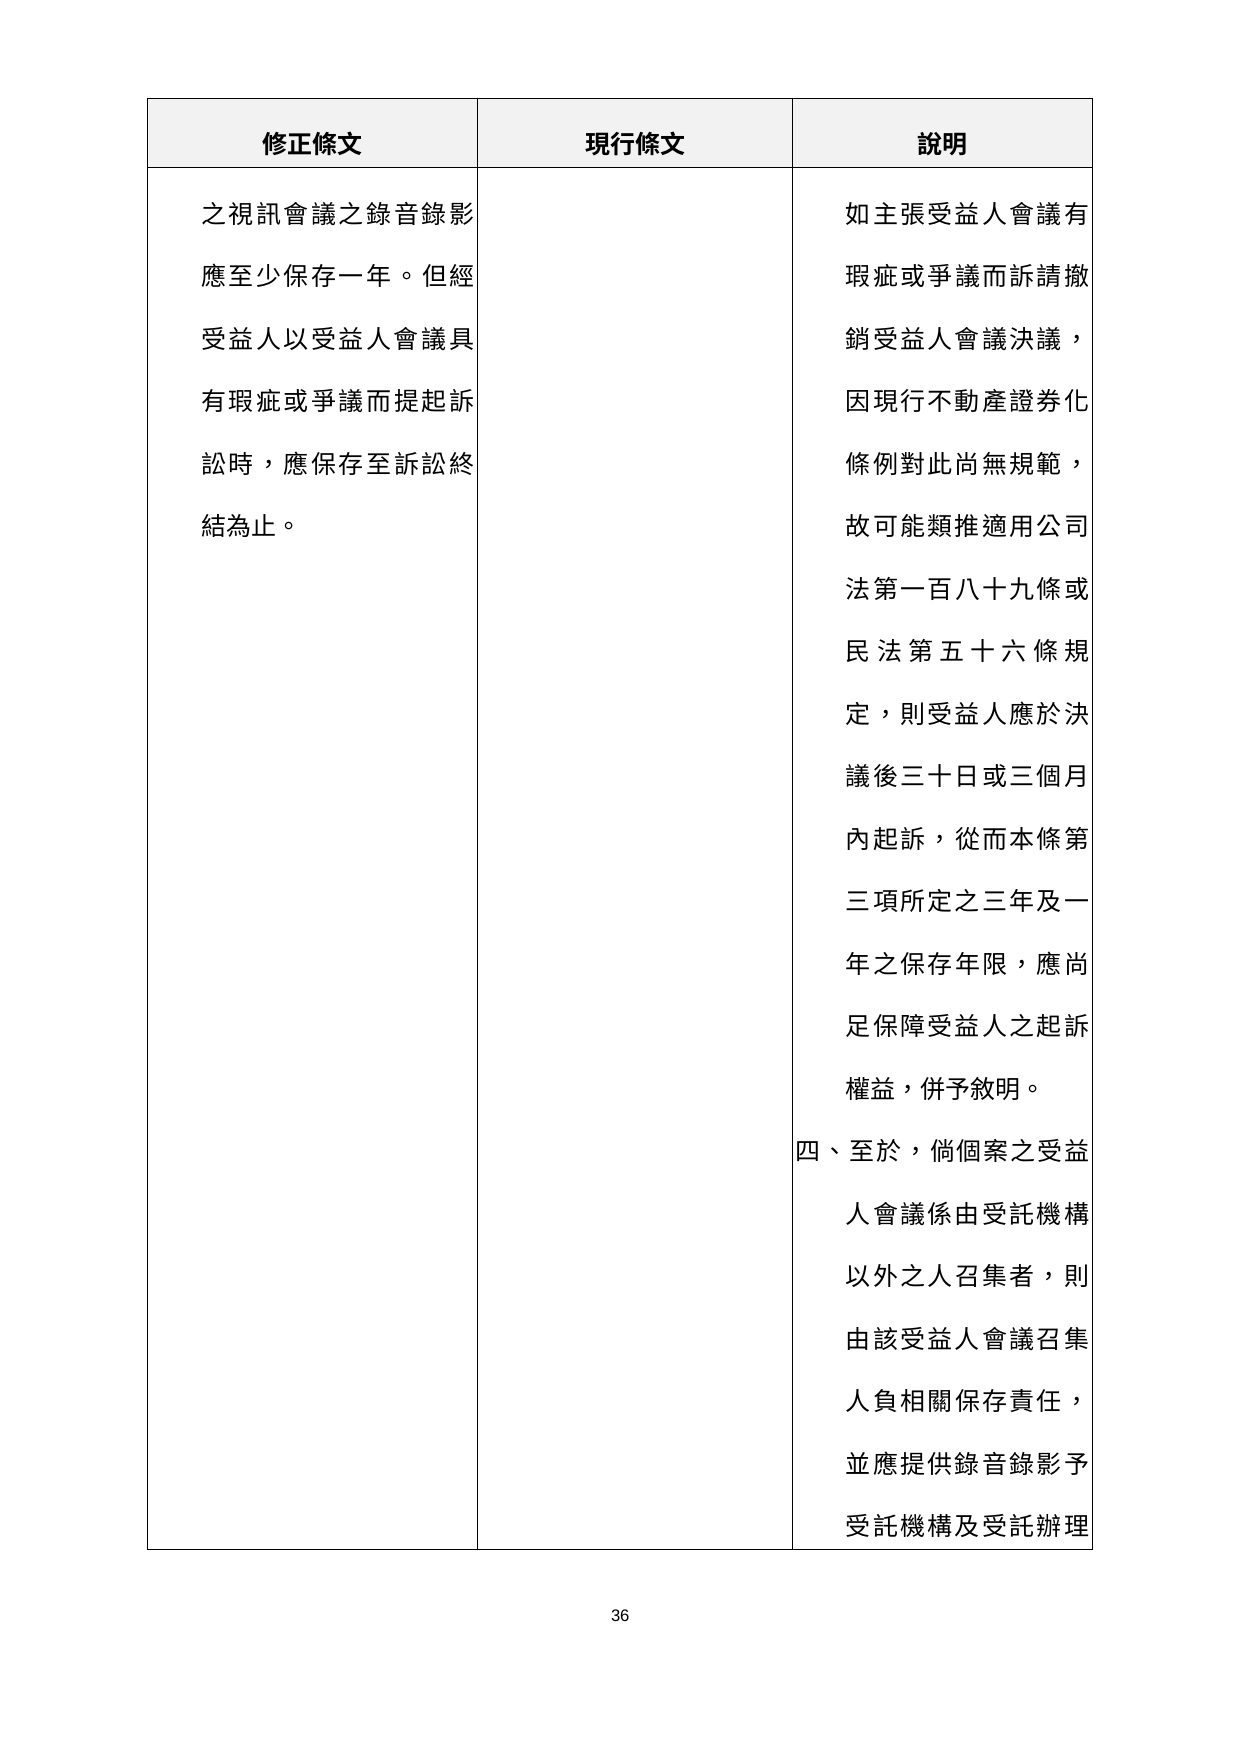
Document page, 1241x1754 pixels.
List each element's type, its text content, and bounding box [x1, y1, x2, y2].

table_cell 如主張受益人會議有瑕疵或爭議而訴請撤銷受益人會議決議，因現行不動產證券化條例對此尚無規範，故可能類推適用公司法第一百八十九條或民法第五十六條規定，則受益人應於決議後三十日或三個月內起訴，從而本條第三項所定之三年及一年之保存年限，應尚足保障受益人之起訴權益，併予敘明。 四、至於，倘個案之受益人會議係由受託機構以外之人召集者，則由該受益人會議召集人負相關保存責任，並應提供錄音錄影予受託機構及受託辦理 [793, 168, 1092, 1549]
table_cell 之視訊會議之錄音錄影應至少保存一年。但經受益人以受益人會議具有瑕疵或爭議而提起訴訟時，應保存至訴訟終結為止。 [148, 168, 477, 1549]
table_header 修正條文 [148, 99, 477, 167]
table_header 說明 [793, 99, 1092, 167]
table_header 現行條文 [478, 99, 792, 167]
table_cell [478, 168, 792, 1549]
